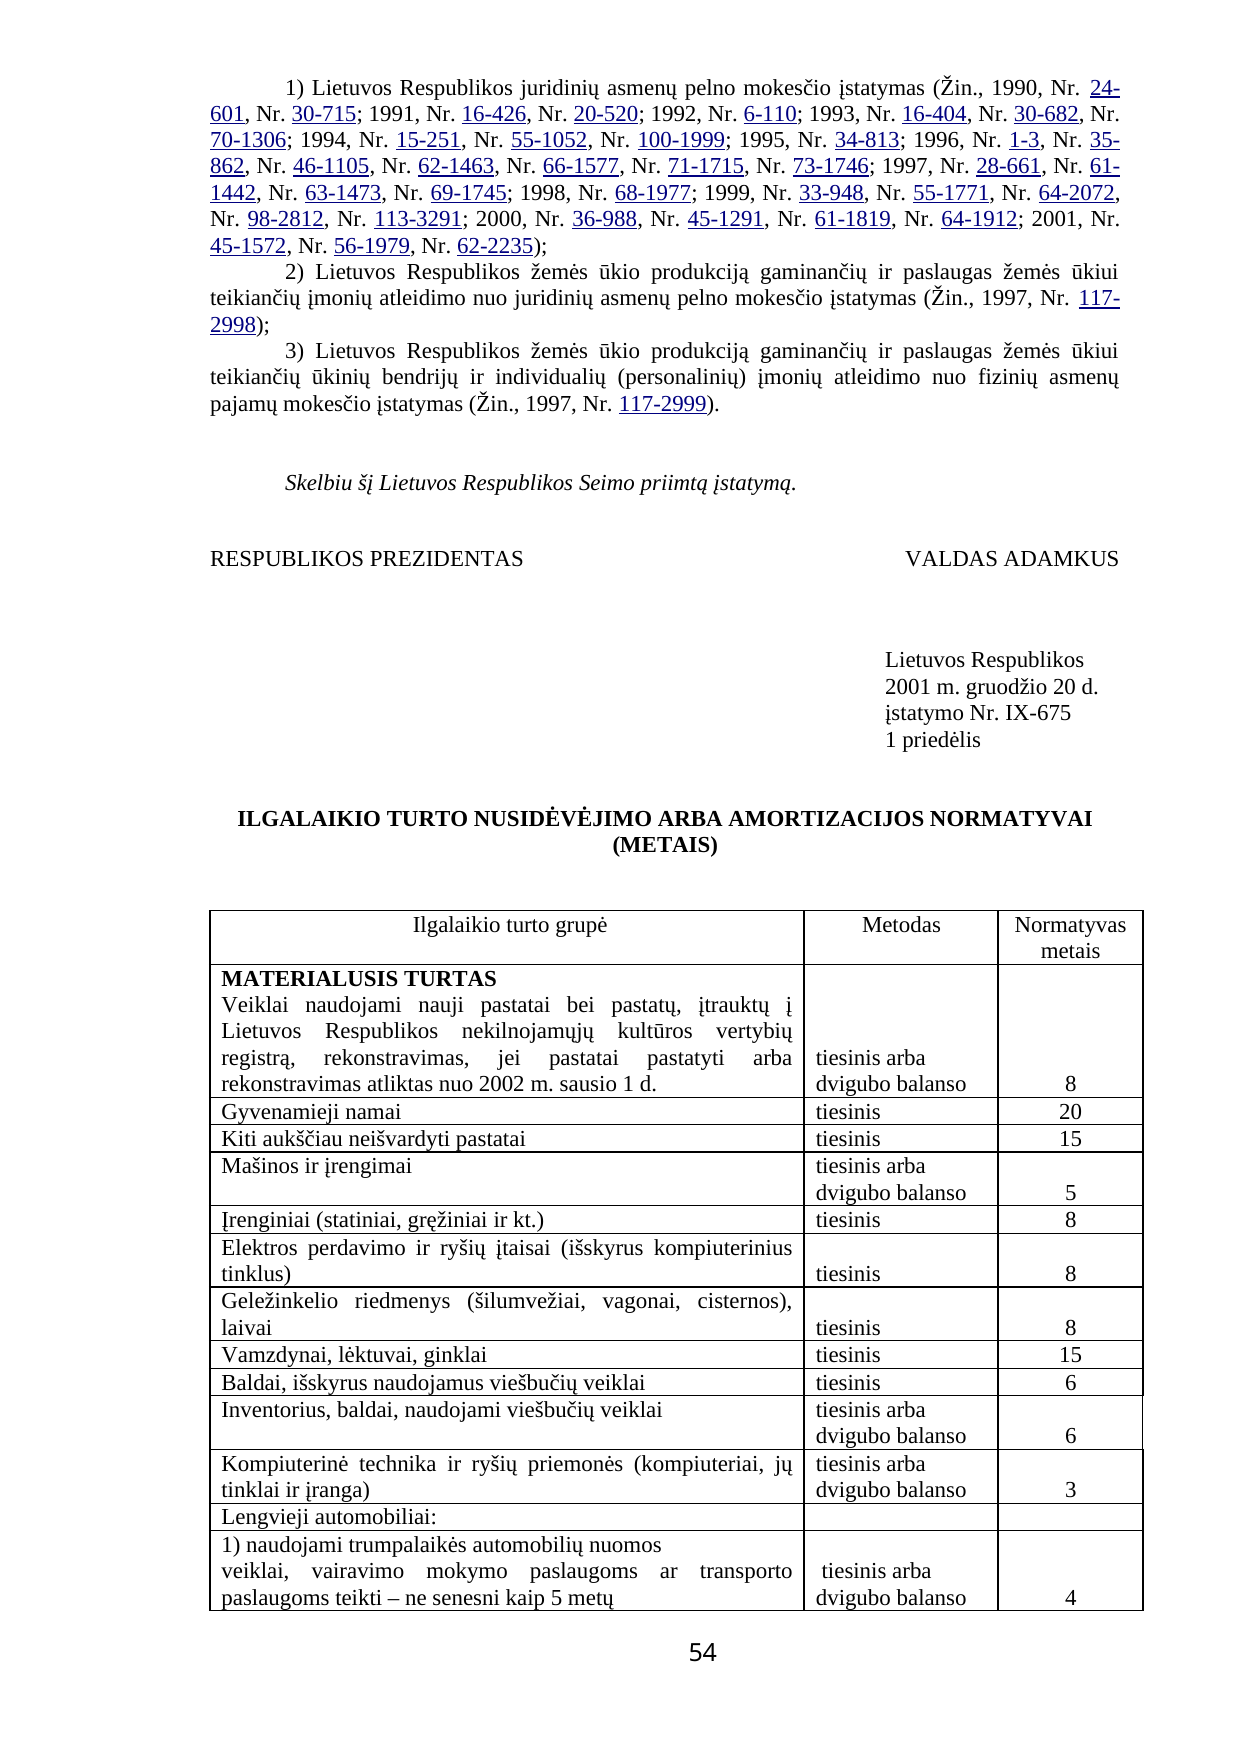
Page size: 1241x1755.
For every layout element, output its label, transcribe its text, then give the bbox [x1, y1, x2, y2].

table_cell 4 [999, 1531, 1142, 1610]
table_cell tiesinis [805, 1098, 997, 1124]
table_header Ilgalaikio turto grupė [211, 911, 803, 964]
table_cell MATERIALUSIS TURTAS Veiklai naudojami nauji pastatai bei pastatų, įtrauktų į Lietuvos Respublikos nekilnojamųjų kultūros vertybių registrą, rekonstravimas, jei pastatai pastatyti arba rekonstravimas atliktas nuo 2002 m. sausio 1 d. [211, 965, 803, 1097]
table_cell tiesinis arba dvigubo balanso [805, 1450, 997, 1502]
table_cell 6 [999, 1396, 1142, 1449]
table_cell tiesinis arba dvigubo balanso [805, 1153, 997, 1205]
table_header Metodas [805, 911, 997, 964]
table_cell 5 [999, 1153, 1142, 1205]
table_cell tiesinis [805, 1341, 997, 1367]
text Skelbiu šį Lietuvos Respublikos Seimo priimtą įstatymą. [210, 469, 1120, 495]
table_cell Vamzdynai, lėktuvai, ginklai [211, 1341, 803, 1367]
table_cell Baldai, išskyrus naudojamus viešbučių veiklai [211, 1369, 803, 1395]
table_cell tiesinis [805, 1288, 997, 1340]
table_cell 3 [999, 1450, 1142, 1502]
table_cell Inventorius, baldai, naudojami viešbučių veiklai [211, 1396, 803, 1449]
table_cell tiesinis arba dvigubo balanso [805, 1396, 997, 1449]
table_cell tiesinis arba dvigubo balanso [805, 1531, 997, 1610]
table_cell 15 [999, 1341, 1142, 1367]
table_cell 15 [999, 1125, 1142, 1151]
table_cell 1) naudojami trumpalaikės automobilių nuomos veiklai, vairavimo mokymo paslaugoms ar transporto paslaugoms teikti – ne senesni kaip 5 metų [211, 1531, 803, 1610]
table_cell 8 [999, 1206, 1142, 1233]
table_cell Mašinos ir įrengimai [211, 1153, 803, 1205]
text 2) Lietuvos Respublikos žemės ūkio produkciją gaminančių ir paslaugas žemės ūkiui teikiančių įmonių atleidimo nuo juridinių asmenų pelno mokesčio įstatymas (Žin., 1997, Nr. 117-2998); [210, 258, 1120, 337]
table_cell [999, 1504, 1142, 1530]
text 1) Lietuvos Respublikos juridinių asmenų pelno mokesčio įstatymas (Žin., 1990, Nr. 24-601, Nr. 30-715; 1991, Nr. 16-426, Nr. 20-520; 1992, Nr. 6-110; 1993, Nr. 16-404, Nr. 30-682, Nr. 70-1306; 1994, Nr. 15-251, Nr. 55-1052, Nr. 100-1999; 1995, Nr. 34-813; 1996, Nr. 1-3, Nr. 35-862, Nr. 46-1105, Nr. 62-1463, Nr. 66-1577, Nr. 71-1715, Nr. 73-1746; 1997, Nr. 28-661, Nr. 61-1442, Nr. 63-1473, Nr. 69-1745; 1998, Nr. 68-1977; 1999, Nr. 33-948, Nr. 55-1771, Nr. 64-2072, Nr. 98-2812, Nr. 113-3291; 2000, Nr. 36-988, Nr. 45-1291, Nr. 61-1819, Nr. 64-1912; 2001, Nr. 45-1572, Nr. 56-1979, Nr. 62-2235); [210, 73, 1120, 258]
table_cell Elektros perdavimo ir ryšių įtaisai (išskyrus kompiuterinius tinklus) [211, 1234, 803, 1286]
text 1 priedėlis [210, 726, 1120, 752]
text 2001 m. gruodžio 20 d. [210, 673, 1120, 699]
table_cell Lengvieji automobiliai: [211, 1504, 803, 1530]
text RESPUBLIKOS PREZIDENTAS VALDAS ADAMKUS [210, 545, 1120, 572]
table_cell Kiti aukščiau neišvardyti pastatai [211, 1125, 803, 1151]
table_cell Geležinkelio riedmenys (šilumvežiai, vagonai, cisternos), laivai [211, 1288, 803, 1340]
table_cell Kompiuterinė technika ir ryšių priemonės (kompiuteriai, jų tinklai ir įranga) [211, 1450, 803, 1502]
table_cell Įrenginiai (statiniai, gręžiniai ir kt.) [211, 1206, 803, 1233]
table_header Normatyvas metais [999, 911, 1142, 964]
table_cell 8 [999, 1234, 1142, 1286]
table_cell tiesinis [805, 1206, 997, 1233]
table_cell [805, 1504, 997, 1530]
table_cell 8 [999, 965, 1142, 1097]
table_cell 8 [999, 1288, 1142, 1340]
table_cell tiesinis [805, 1125, 997, 1151]
text 3) Lietuvos Respublikos žemės ūkio produkciją gaminančių ir paslaugas žemės ūkiui teikiančių ūkinių bendrijų ir individualių (personalinių) įmonių atleidimo nuo fizinių asmenų pajamų mokesčio įstatymas (Žin., 1997, Nr. 117-2999). [210, 337, 1120, 416]
text Lietuvos Respublikos [210, 647, 1120, 673]
table_cell tiesinis [805, 1234, 997, 1286]
text ILGALAIKIO TURTO NUSIDĖVĖJIMO ARBA AMORTIZACIJOS NORMATYVAI (METAIS) [210, 805, 1120, 857]
table_cell tiesinis [805, 1369, 997, 1395]
table_cell tiesinis arba dvigubo balanso [805, 965, 997, 1097]
table_cell Gyvenamieji namai [211, 1098, 803, 1124]
text įstatymo Nr. IX-675 [210, 699, 1120, 726]
table_cell 6 [999, 1369, 1142, 1395]
table_cell 20 [999, 1098, 1142, 1124]
